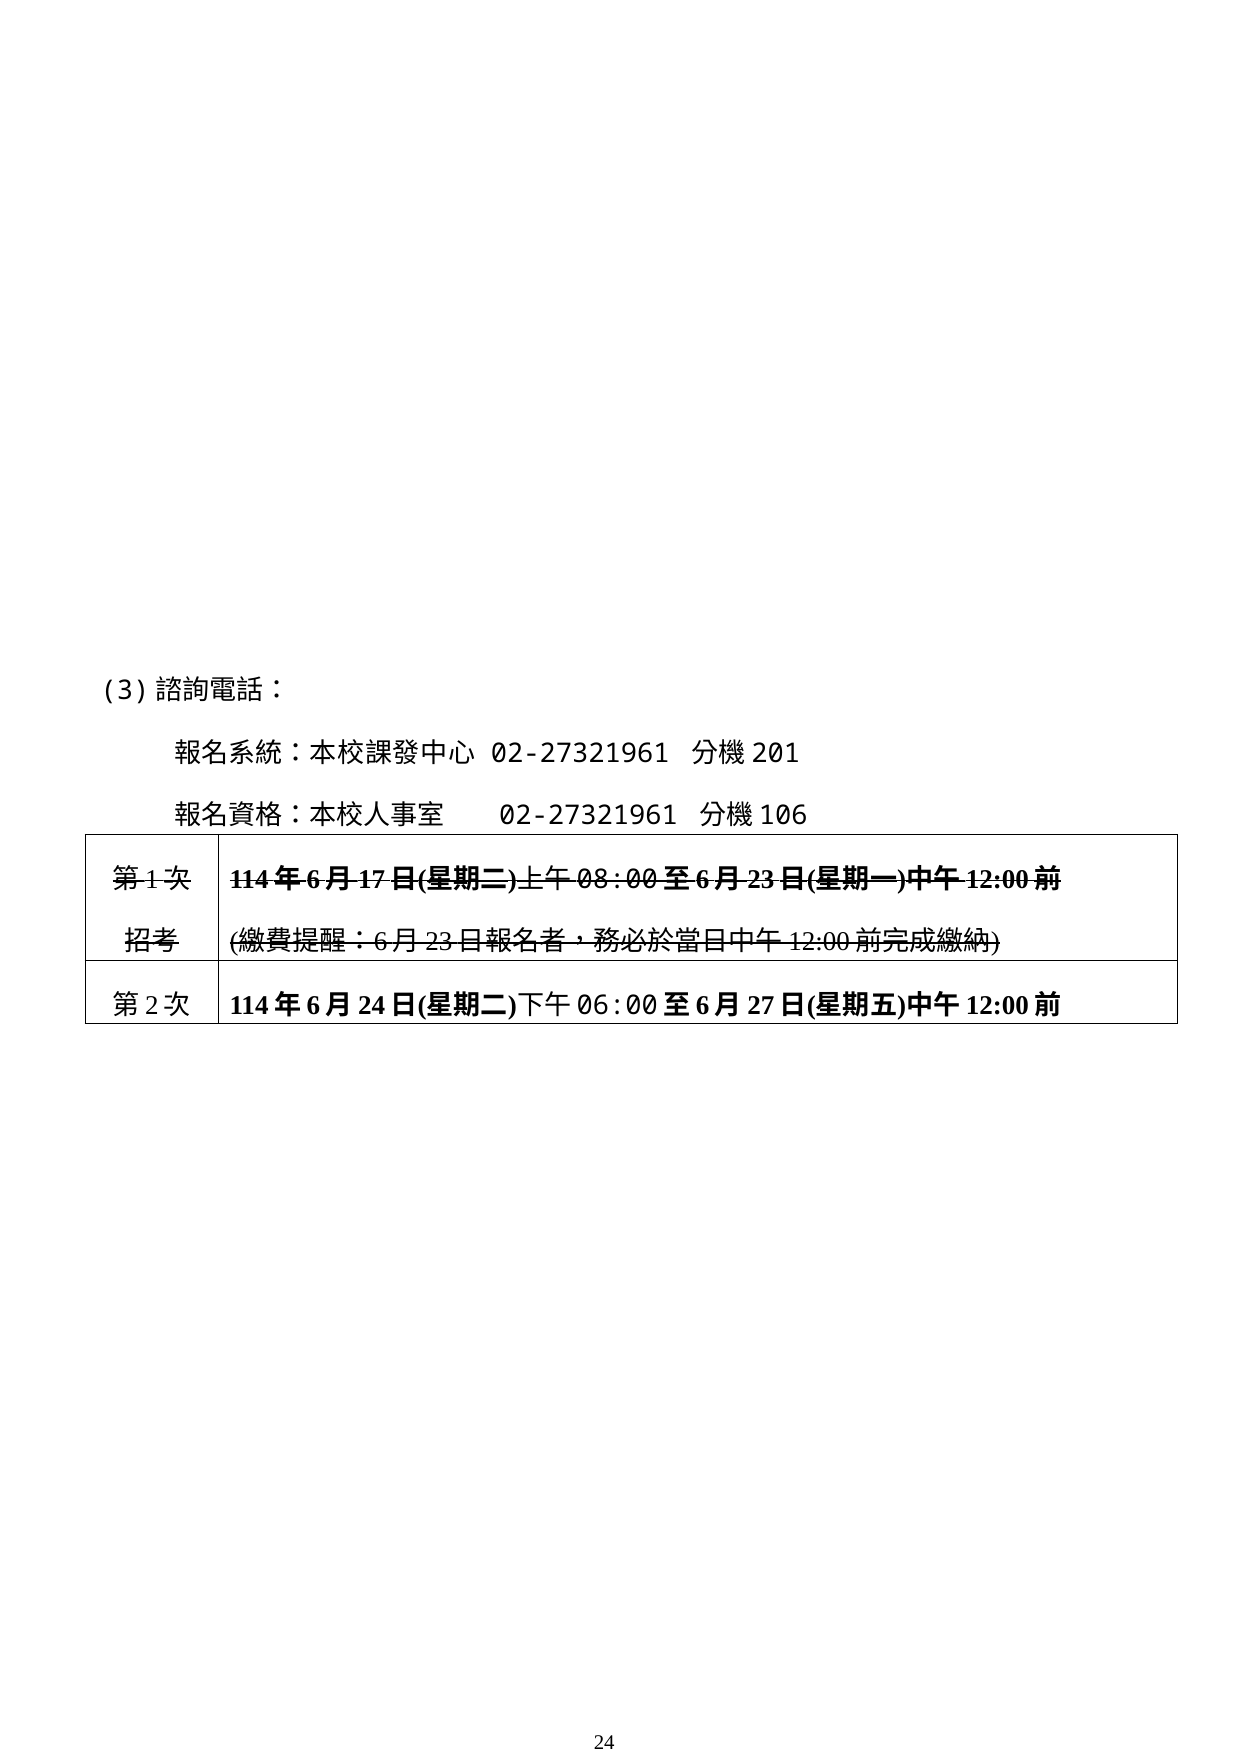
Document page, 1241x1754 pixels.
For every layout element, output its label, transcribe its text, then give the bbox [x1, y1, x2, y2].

text 報名系統：本校課發中心 02-27321961 分機201 [71, 709, 1137, 771]
table_header 114年6月17日(星期二)上午08:00至6月23日(星期一)中午12:00前 (繳費提醒：6月23日報名者，務必於當日中午12:00前完成繳納) [219, 835, 1177, 960]
table_cell 第2次 [86, 961, 218, 1023]
table_cell 114年6月24日(星期二)下午06:00至6月27日(星期五)中午12:00前 [219, 961, 1177, 1023]
list 諮詢電話： [100, 646, 1137, 709]
text 報名資格：本校人事室 02-27321961 分機106 [71, 771, 1137, 834]
table_header 第1次 招考 [86, 835, 218, 960]
